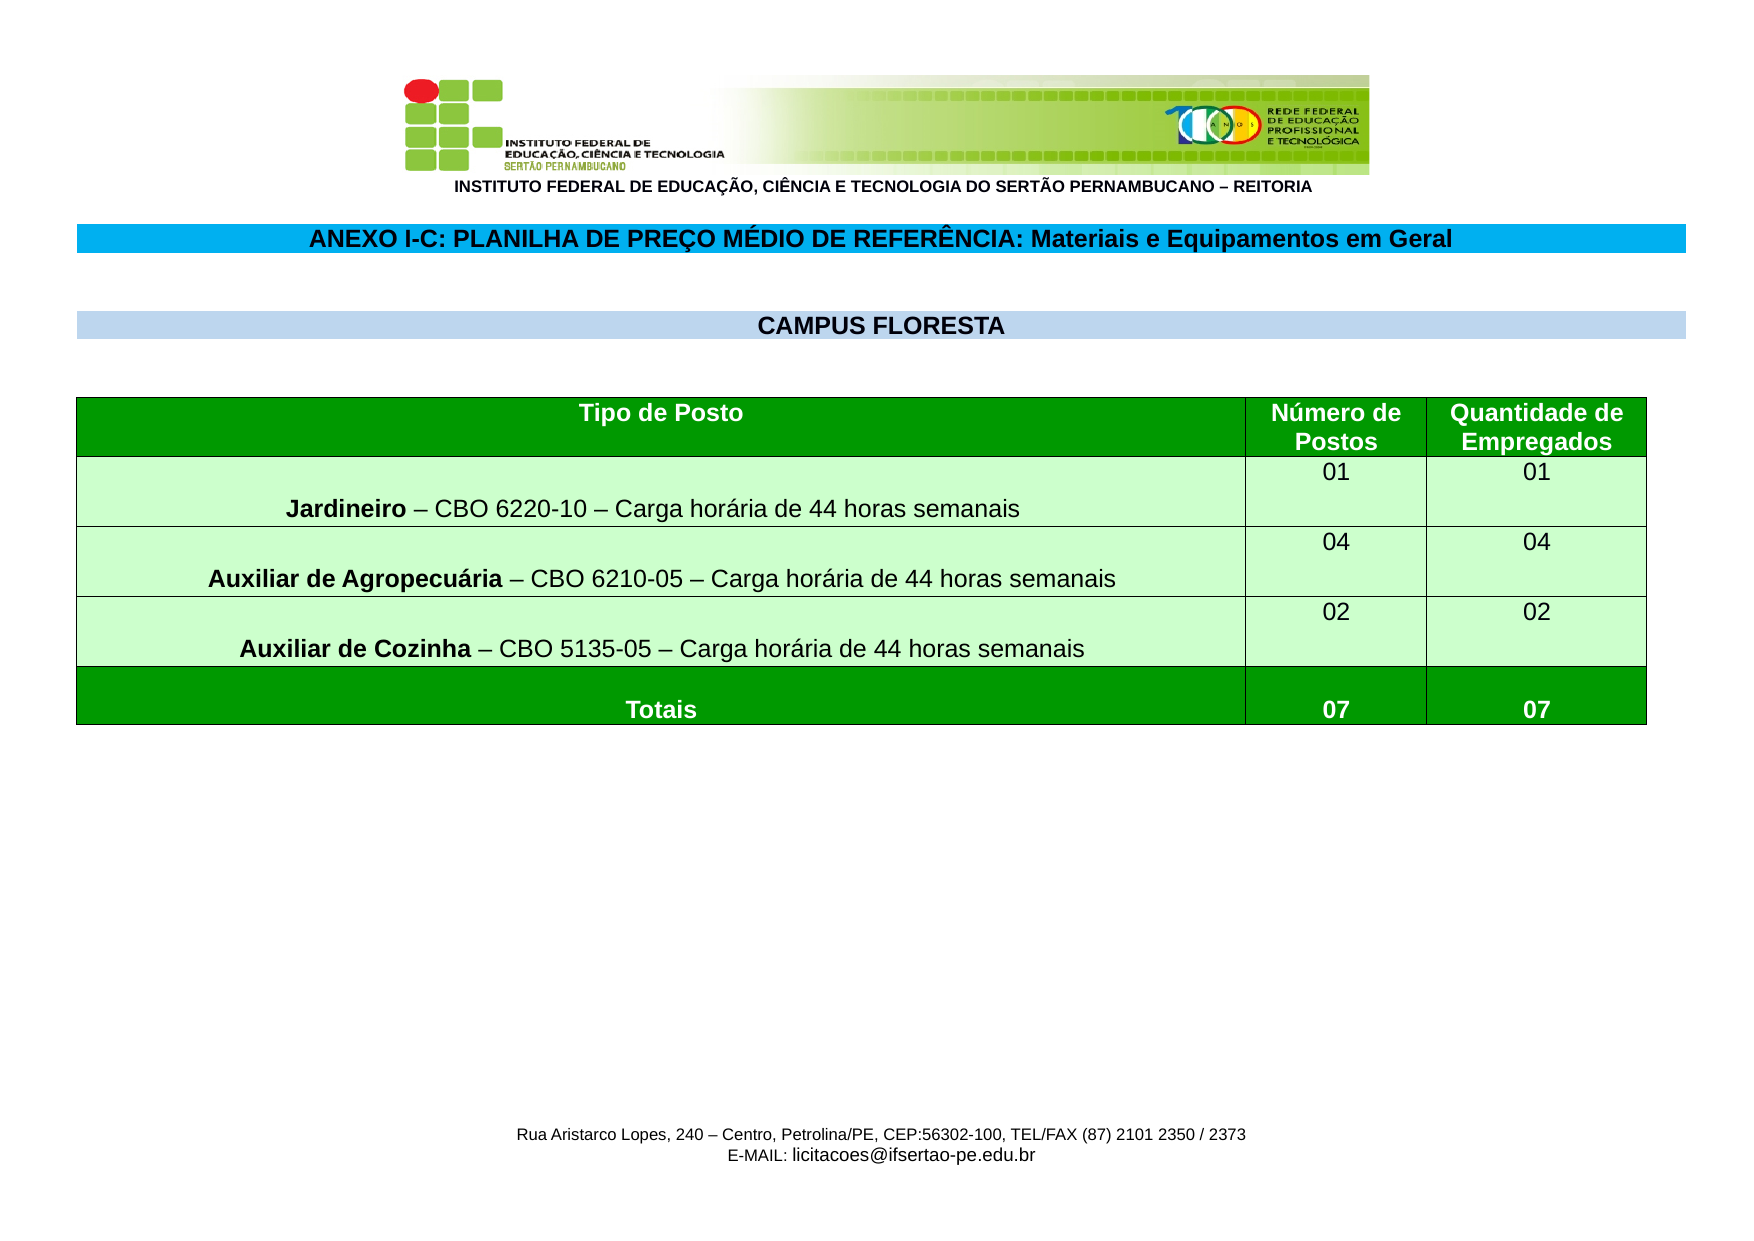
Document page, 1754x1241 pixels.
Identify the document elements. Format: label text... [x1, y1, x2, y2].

table_cell Totais [77, 667, 1245, 724]
table_cell 04 [1427, 527, 1646, 596]
table_cell 02 [1427, 597, 1646, 666]
table_cell 07 [1246, 667, 1426, 724]
table_cell Auxiliar de Agropecuária – CBO 6210-05 – Carga horária de 44 horas semanais [77, 527, 1245, 596]
table_cell 04 [1246, 527, 1426, 596]
table_cell 01 [1246, 457, 1426, 526]
table_header Tipo de Posto [77, 398, 1245, 456]
table_cell 07 [1427, 667, 1646, 724]
table_cell 02 [1246, 597, 1426, 666]
table_header Número de Postos [1246, 398, 1426, 456]
text ANEXO I-C: PLANILHA DE PREÇO MÉDIO DE REFERÊNCIA: Materiais e Equipamentos em Geral [77, 224, 1686, 253]
table_cell Auxiliar de Cozinha – CBO 5135-05 – Carga horária de 44 horas semanais [77, 597, 1245, 666]
text CAMPUS FLORESTA [77, 311, 1686, 339]
table_cell 01 [1427, 457, 1646, 526]
table_header Quantidade de Empregados [1427, 398, 1646, 456]
table_cell Jardineiro – CBO 6220-10 – Carga horária de 44 horas semanais [77, 457, 1245, 526]
picture [393, 75, 1370, 175]
